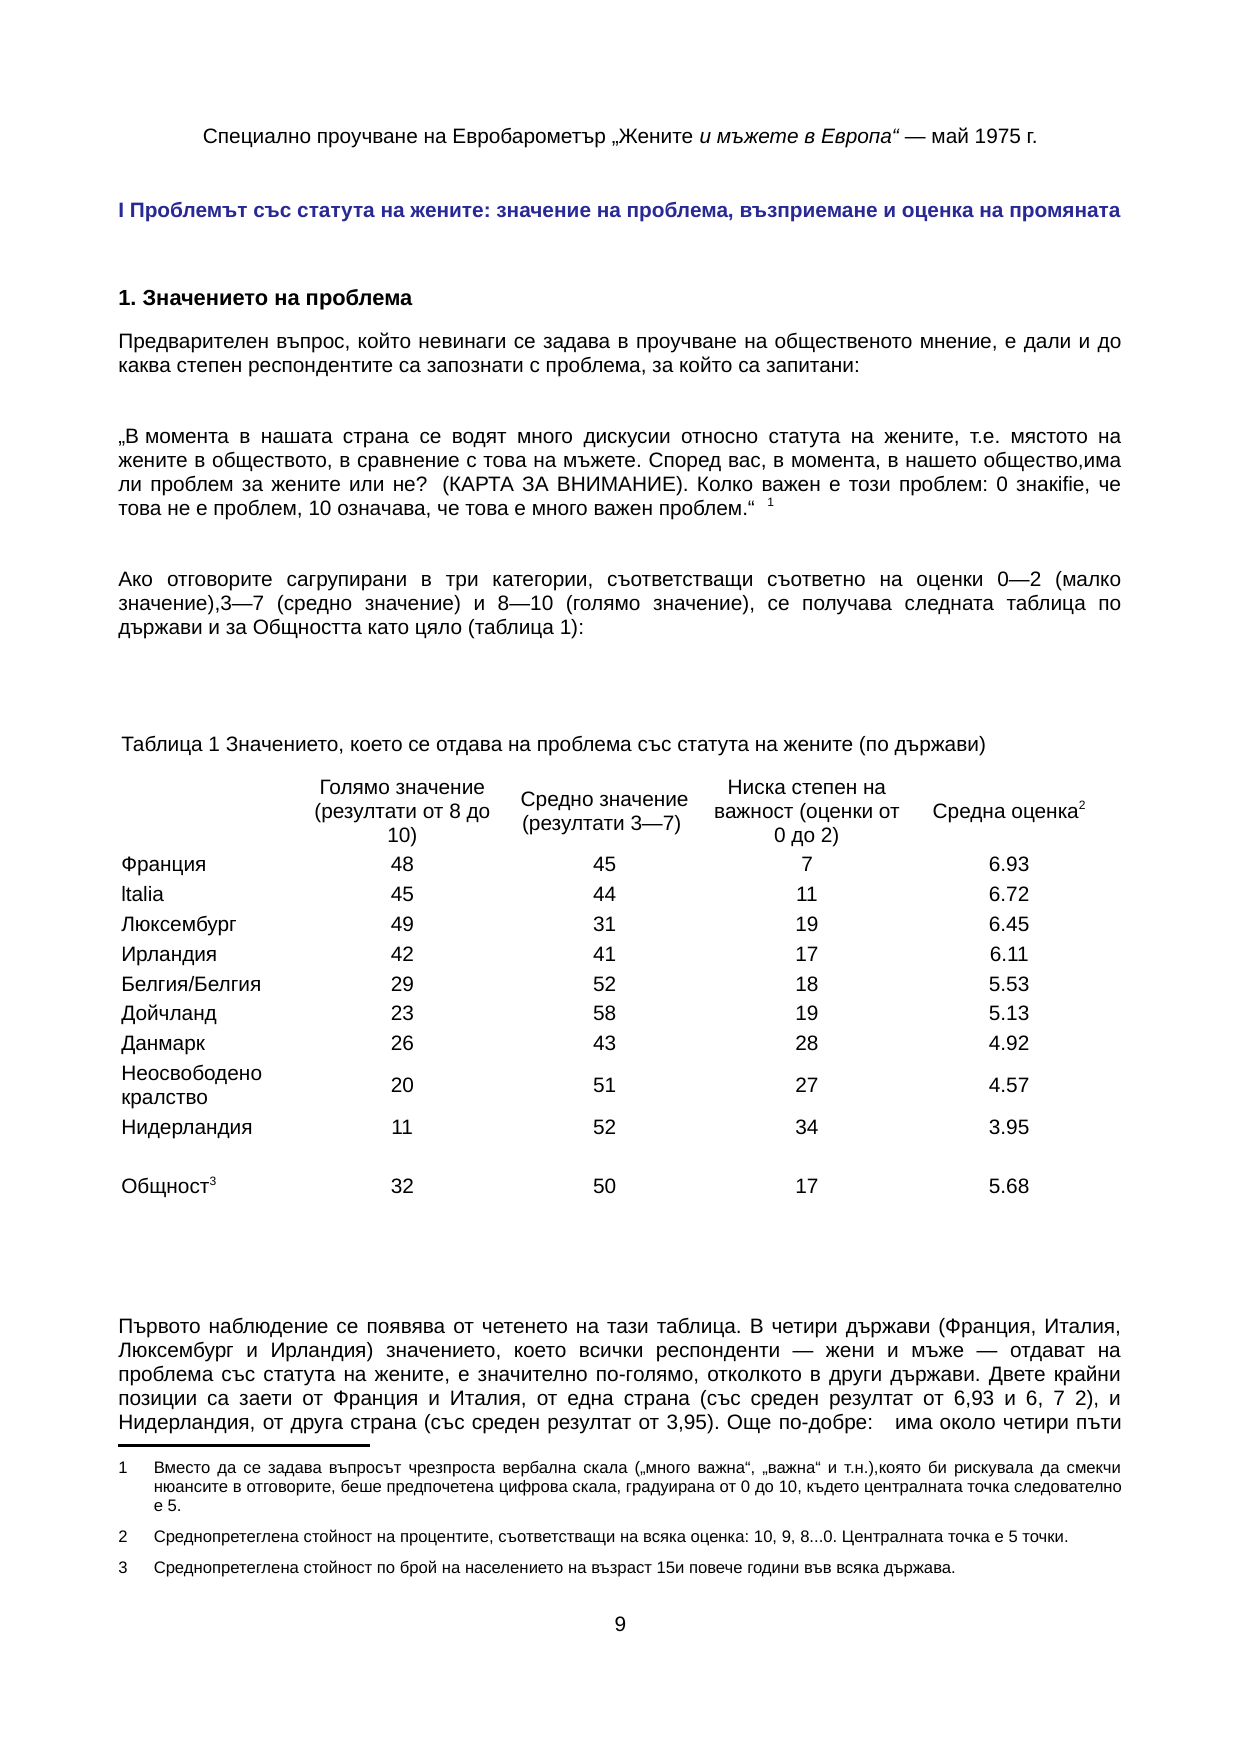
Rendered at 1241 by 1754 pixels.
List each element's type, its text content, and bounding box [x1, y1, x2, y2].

table_cell 34 [706, 1112, 908, 1141]
table_cell Белгия/Белгия [118, 969, 301, 998]
table_cell ltaliа [118, 879, 301, 909]
table_cell 52 [503, 969, 706, 998]
table_cell 4,57 [908, 1058, 1110, 1112]
text Ако отговорите сагрупирани в три категории, съответстващи съответно на оценки 0—2 (малко значение),3—7 (средно значение) и 8—10 (голямо значение), се получава следната таблица по държави и за Общността като цяло (таблица 1): [118, 567, 1122, 639]
table_cell 17 [706, 939, 908, 968]
text Вместо да се задава въпросът чрезпроста вербална скала („много важна“, „важна“ и т.н.),която би рискувала да смекчи нюансите в отговорите, беше предпочетена цифрова скала, градуирана от 0 до 10, където централната точка следователно е 5. [118, 1457, 1122, 1515]
table_cell Ирландия [118, 939, 301, 968]
table_cell Общност [118, 1171, 301, 1201]
table_cell 32 [301, 1171, 503, 1201]
table_cell 18 [706, 969, 908, 998]
table_cell 43 [503, 1028, 706, 1058]
table_cell Средна оценка [908, 772, 1110, 849]
subtitle I Проблемът със статута на жените: значение на проблема, възприемане и оценка на промяната [118, 198, 1122, 222]
text „В момента в нашата страна се водят много дискусии относно статута на жените, т.е. мястото на жените в обществото, в сравнение с това на мъжете. Според вас, в момента, в нашето общество,има ли проблем за жените или не? (КАРТА ЗА ВНИМАНИЕ). Колко важен е този проблем: 0 знакifie, че това не е проблем, 10 означава, че това е много важен проблем.“ [118, 424, 1122, 519]
table_cell Голямо значение (резултати от 8 до 10) [301, 772, 503, 849]
subtitle 1. Значението на проблема [118, 285, 1122, 310]
table_cell 27 [706, 1058, 908, 1112]
table_cell 5,53 [908, 969, 1110, 998]
table_cell 7 [706, 849, 908, 879]
table_cell 11 [706, 879, 908, 909]
table_cell 6,11 [908, 939, 1110, 968]
table_cell Неосвободено кралство [118, 1058, 301, 1112]
table_cell [301, 1141, 503, 1171]
table_cell 5,68 [908, 1171, 1110, 1201]
table_cell Нидерландия [118, 1112, 301, 1141]
table_cell [706, 1141, 908, 1171]
table_cell 26 [301, 1028, 503, 1058]
table_cell Данмарк [118, 1028, 301, 1058]
table_cell 41 [503, 939, 706, 968]
table_cell 29 [301, 969, 503, 998]
table_cell 50 [503, 1171, 706, 1201]
table_cell Люксембург [118, 909, 301, 939]
table_cell 6,72 [908, 879, 1110, 909]
table_cell 42 [301, 939, 503, 968]
table_cell 5,13 [908, 998, 1110, 1028]
table_cell [118, 1141, 301, 1171]
table_cell 11 [301, 1112, 503, 1141]
table_cell 6,93 [908, 849, 1110, 879]
text Първото наблюдение се появява от четенето на тази таблица. В четири държави (Франция, Италия, Люксембург и Ирландия) значението, което всички респонденти — жени и мъже — отдават на проблема със статута на жените, е значително по-голямо, отколкото в други държави. Двете крайни позиции са заети от Франция и Италия, от една страна (със среден резултат от 6,93 и 6, 7 2), и Нидерландия, от друга страна (със среден резултат от 3,95). Още по-добре: има около четири пъти [118, 1314, 1122, 1433]
table_header Таблица 1 Значението, което се отдава на проблема със статута на жените (по държави) [118, 716, 1110, 772]
table_cell 19 [706, 998, 908, 1028]
table_cell 31 [503, 909, 706, 939]
table_cell 3,95 [908, 1112, 1110, 1141]
table_cell 23 [301, 998, 503, 1028]
table_cell [503, 1141, 706, 1171]
table_cell Средно значение (резултати 3—7) [503, 772, 706, 849]
table_cell 19 [706, 909, 908, 939]
table_cell 6,45 [908, 909, 1110, 939]
table_cell 17 [706, 1171, 908, 1201]
table_cell 45 [503, 849, 706, 879]
table_cell 45 [301, 879, 503, 909]
table_cell [908, 1141, 1110, 1171]
table_cell 20 [301, 1058, 503, 1112]
table_cell 49 [301, 909, 503, 939]
table_cell [118, 772, 301, 849]
table_cell 44 [503, 879, 706, 909]
table_cell 52 [503, 1112, 706, 1141]
table_cell Ниска степен на важност (оценки от 0 до 2) [706, 772, 908, 849]
table_cell 51 [503, 1058, 706, 1112]
table_cell Франция [118, 849, 301, 879]
table_cell 48 [301, 849, 503, 879]
table_cell 4,92 [908, 1028, 1110, 1058]
table_cell 58 [503, 998, 706, 1028]
text Предварителен въпрос, който невинаги се задава в проучване на общественото мнение, е дали и до каква степен респондентите са запознати с проблема, за който са запитани: [118, 328, 1122, 376]
table_cell Дойчланд [118, 998, 301, 1028]
table_cell 28 [706, 1028, 908, 1058]
